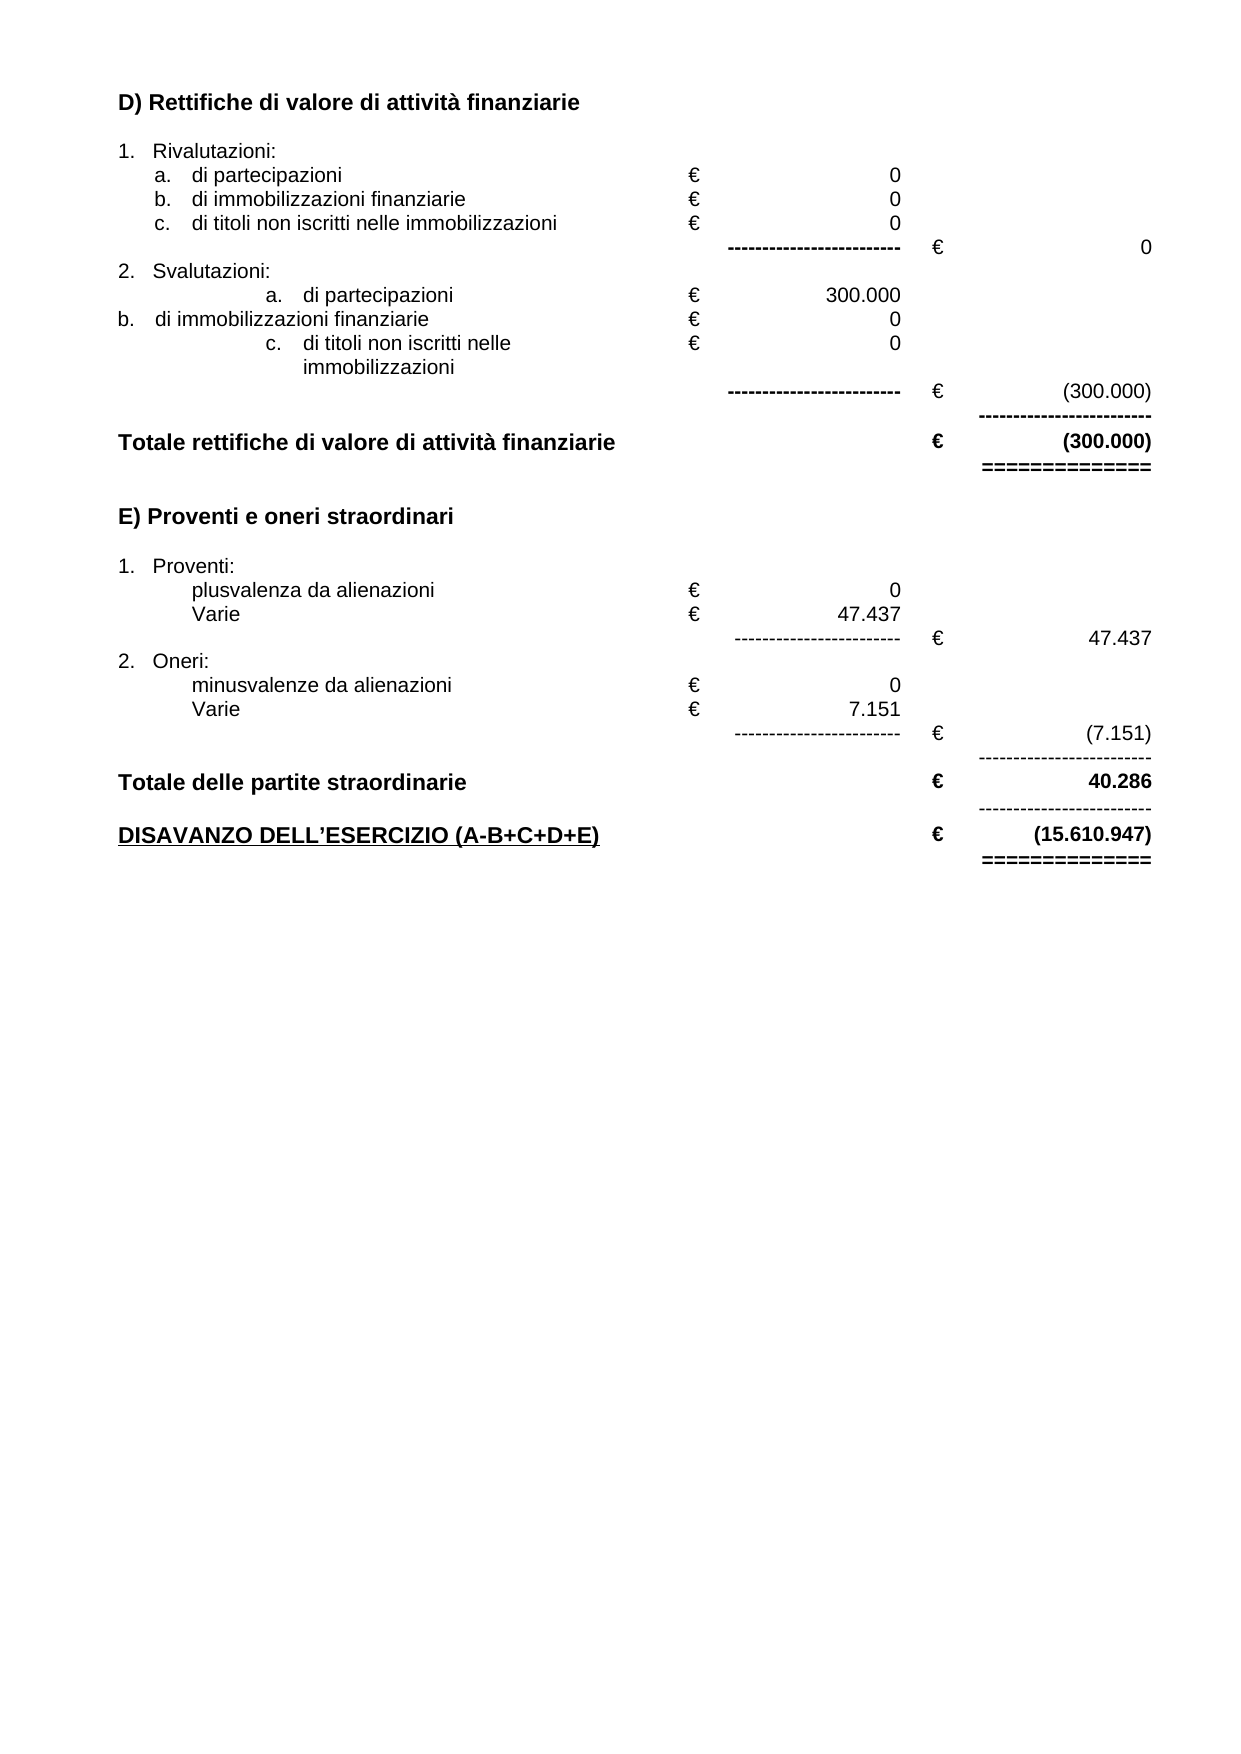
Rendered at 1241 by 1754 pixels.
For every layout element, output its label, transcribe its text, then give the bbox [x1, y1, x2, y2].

table_cell (300.000) [967, 429, 1159, 455]
table_cell € [672, 283, 716, 307]
table_cell [967, 601, 1159, 625]
table_cell [967, 211, 1159, 235]
table_cell [716, 848, 908, 872]
table_cell di partecipazioni [111, 283, 672, 307]
table_cell [908, 503, 967, 529]
table_cell [908, 89, 967, 115]
table_cell [672, 822, 716, 848]
table_cell [967, 89, 1159, 115]
table_cell [967, 115, 1159, 139]
table_cell b. di immobilizzazioni finanziarie [111, 187, 672, 211]
table_cell [672, 554, 716, 577]
table_cell ------------------------ [716, 721, 908, 745]
table_cell [908, 187, 967, 211]
table_cell 0 [716, 163, 908, 187]
table_cell 47.437 [967, 625, 1159, 649]
table_cell ------------------------- [967, 795, 1159, 822]
table_cell [716, 554, 908, 577]
table_cell € [672, 601, 716, 625]
table_cell (7.151) [967, 721, 1159, 745]
table_cell [716, 769, 908, 795]
table_cell [716, 139, 908, 163]
table_cell [908, 673, 967, 697]
table_cell E) Proventi e oneri straordinari [111, 503, 672, 529]
table_cell [672, 625, 716, 649]
table_cell [672, 769, 716, 795]
table_cell [672, 403, 716, 429]
table_cell ============== [967, 848, 1159, 872]
table_cell ------------------------ [716, 625, 908, 649]
table_cell [967, 697, 1159, 721]
table_cell Varie [111, 697, 672, 721]
table_cell [672, 848, 716, 872]
table_cell [716, 403, 908, 429]
table_cell [908, 795, 967, 822]
table_cell [908, 211, 967, 235]
table_cell [111, 403, 672, 429]
table_cell [716, 503, 908, 529]
table_cell [908, 649, 967, 673]
table_cell [908, 307, 967, 331]
table_cell [967, 283, 1159, 307]
table_cell 0 [716, 673, 908, 697]
table_cell [967, 578, 1159, 601]
table_cell [111, 625, 672, 649]
table_cell [672, 259, 716, 283]
table_cell [908, 259, 967, 283]
table_cell [111, 479, 672, 503]
table_cell 0 [716, 307, 908, 331]
table_cell [672, 530, 716, 553]
table_cell € [908, 625, 967, 649]
table_cell € [672, 211, 716, 235]
table_cell di titoli non iscritti nelle immobilizzazioni [111, 331, 672, 378]
table_cell [672, 429, 716, 455]
table_cell 47.437 [716, 601, 908, 625]
table_cell [716, 822, 908, 848]
table_cell € [908, 721, 967, 745]
table_cell 0 [967, 235, 1159, 259]
table_cell [967, 673, 1159, 697]
table_cell [908, 283, 967, 307]
table_cell [672, 795, 716, 822]
table_cell 40.286 [967, 769, 1159, 795]
table_cell 1. Proventi: [111, 554, 672, 577]
table_cell [716, 649, 908, 673]
table_cell [967, 139, 1159, 163]
table_cell [908, 403, 967, 429]
table_cell [716, 455, 908, 479]
table_cell 7.151 [716, 697, 908, 721]
table_cell 2. Svalutazioni: [111, 259, 672, 283]
table_cell [908, 530, 967, 553]
table_cell [908, 455, 967, 479]
table_cell [967, 503, 1159, 529]
table_cell [672, 235, 716, 259]
table_cell [672, 649, 716, 673]
table_cell [716, 795, 908, 822]
table_cell [111, 795, 672, 822]
table_cell [111, 530, 672, 553]
table_cell [967, 331, 1159, 378]
table_cell € [672, 578, 716, 601]
table_cell [967, 259, 1159, 283]
table_cell 0 [716, 211, 908, 235]
table_cell 0 [716, 331, 908, 378]
table_cell [908, 479, 967, 503]
table_cell (300.000) [967, 379, 1159, 402]
table_cell [672, 379, 716, 402]
table_cell [967, 187, 1159, 211]
table_cell € [908, 822, 967, 848]
table_cell D) Rettifiche di valore di attività finanziarie [111, 89, 672, 115]
table_cell [111, 721, 672, 745]
table_cell [716, 479, 908, 503]
table_cell 0 [716, 578, 908, 601]
table_cell 0 [716, 187, 908, 211]
table_cell € [672, 187, 716, 211]
table_cell € [672, 673, 716, 697]
table_cell plusvalenza da alienazioni [111, 578, 672, 601]
table_cell (15.610.947) [967, 822, 1159, 848]
table_cell ------------------------- [967, 745, 1159, 769]
table_cell Varie [111, 601, 672, 625]
table_cell [716, 530, 908, 553]
table_cell [111, 455, 672, 479]
table_cell ------------------------- [967, 403, 1159, 429]
table_cell [908, 601, 967, 625]
table_cell [908, 697, 967, 721]
table_cell [908, 331, 967, 378]
table_cell ------------------------- [716, 379, 908, 402]
table_cell ------------------------- [716, 235, 908, 259]
table_cell [672, 139, 716, 163]
table_cell [111, 848, 672, 872]
table_cell [908, 745, 967, 769]
table_cell [672, 503, 716, 529]
table_cell 1. Rivalutazioni: [111, 139, 672, 163]
table_cell [908, 578, 967, 601]
table_cell [967, 530, 1159, 553]
table_cell € [672, 163, 716, 187]
table_cell [908, 163, 967, 187]
table_cell [111, 235, 672, 259]
table_cell [716, 745, 908, 769]
table_cell € [672, 331, 716, 378]
table_cell € [672, 307, 716, 331]
table_cell € [908, 769, 967, 795]
table_cell [716, 259, 908, 283]
table_cell [967, 163, 1159, 187]
table_cell [716, 429, 908, 455]
table_cell [967, 479, 1159, 503]
table_cell c. di titoli non iscritti nelle immobilizzazioni [111, 211, 672, 235]
table_cell 300.000 [716, 283, 908, 307]
table_cell ============== [967, 455, 1159, 479]
table_cell DISAVANZO DELL’ESERCIZIO (A-B+C+D+E) [111, 822, 672, 848]
table_cell [716, 115, 908, 139]
table_cell [967, 307, 1159, 331]
table_cell [111, 745, 672, 769]
table_cell [908, 139, 967, 163]
table_cell [672, 455, 716, 479]
table_cell € [908, 235, 967, 259]
table_cell a. di partecipazioni [111, 163, 672, 187]
table_cell di immobilizzazioni finanziarie [111, 307, 672, 331]
table_cell [908, 554, 967, 577]
table_cell [716, 89, 908, 115]
table_cell 2. Oneri: [111, 649, 672, 673]
table_cell [908, 115, 967, 139]
table_cell [672, 745, 716, 769]
table_cell Totale rettifiche di valore di attività finanziarie [111, 429, 672, 455]
table_cell [672, 89, 716, 115]
table_cell Totale delle partite straordinarie [111, 769, 672, 795]
table_cell [967, 649, 1159, 673]
table_cell € [908, 429, 967, 455]
table_cell [672, 721, 716, 745]
table_cell € [672, 697, 716, 721]
table_cell minusvalenze da alienazioni [111, 673, 672, 697]
table_cell € [908, 379, 967, 402]
table_cell [672, 479, 716, 503]
table_cell [111, 115, 672, 139]
table_cell [908, 848, 967, 872]
table_cell [672, 115, 716, 139]
table_cell [111, 379, 672, 402]
table_cell [967, 554, 1159, 577]
